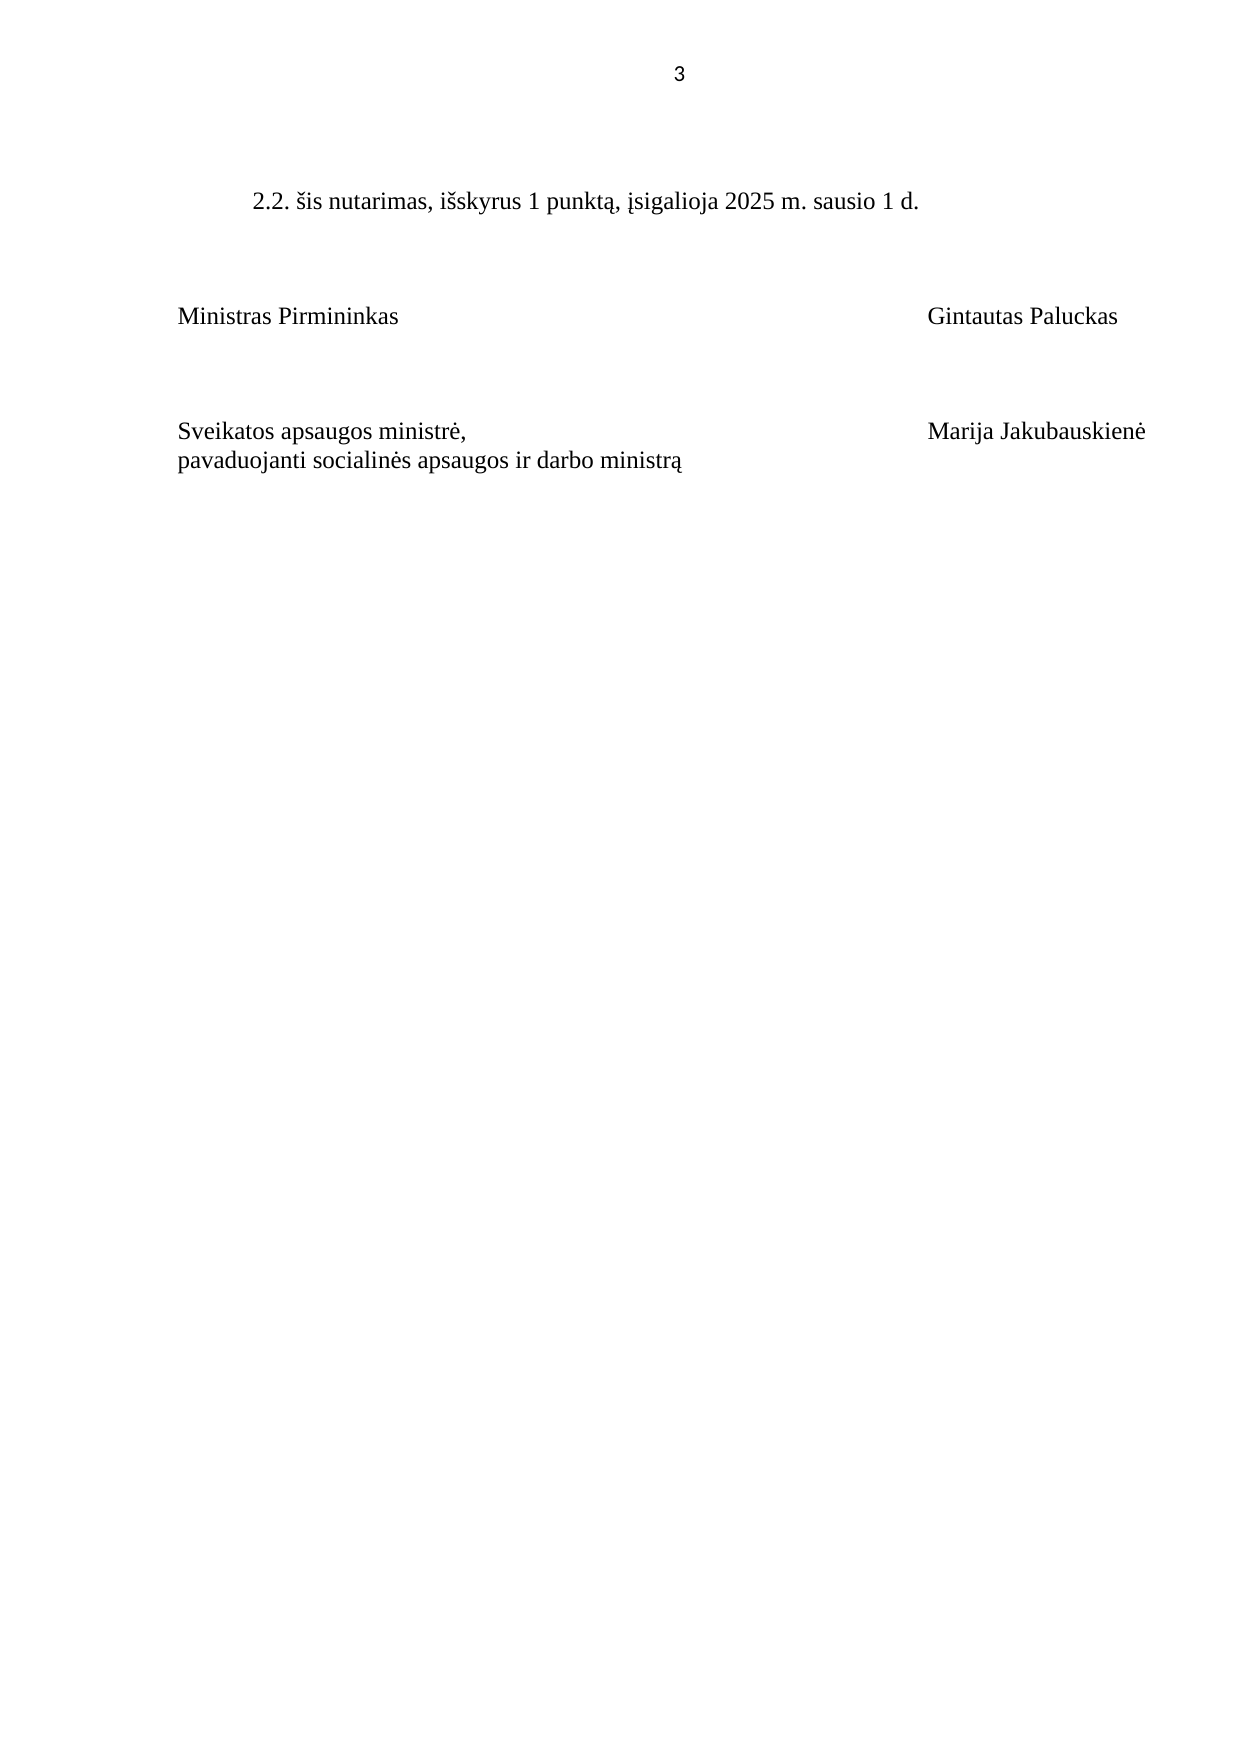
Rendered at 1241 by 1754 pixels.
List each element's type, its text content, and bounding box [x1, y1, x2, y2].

text 2.2. šis nutarimas, išskyrus 1 punktą, įsigalioja 2025 m. sausio 1 d. [177, 177, 1181, 215]
text Ministras Pirmininkas Gintautas Paluckas [177, 301, 1181, 330]
text Sveikatos apsaugos ministrė, Marija Jakubauskienė [177, 416, 1181, 445]
text pavaduojanti socialinės apsaugos ir darbo ministrą [177, 445, 1181, 473]
